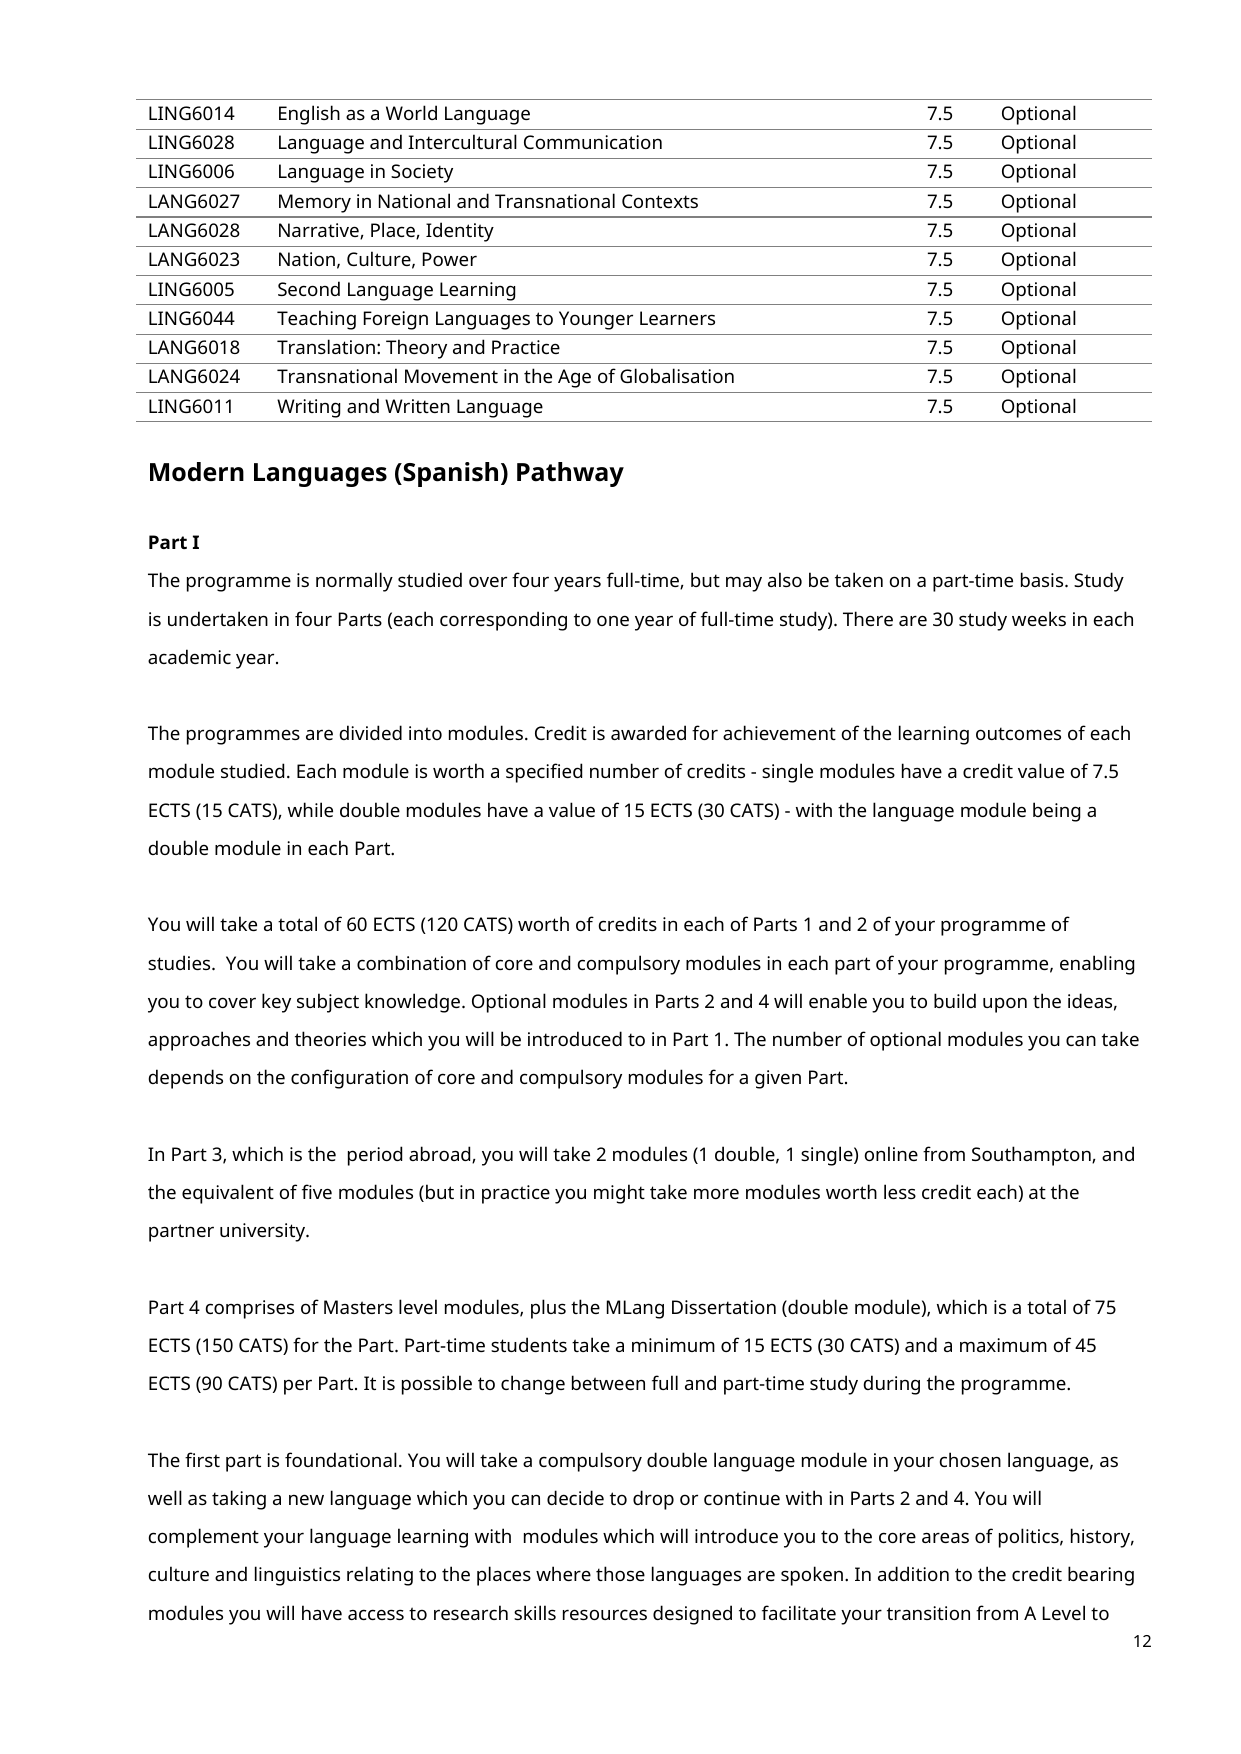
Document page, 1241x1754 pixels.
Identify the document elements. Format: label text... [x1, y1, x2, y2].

table_cell Nation, Culture, Power [266, 247, 916, 275]
table_cell Part I The programme is normally studied over four years full-time, but may also be taken on a part-time basis. Study is undertaken in four Parts (each corresponding to one year of full-time study). There are 30 study weeks in each academic year. The programmes are divided into modules. Credit is awarded for achievement of the learning outcomes of each module studied. Each module is worth a specified number of credits - single modules have a credit value of 7.5 ECTS (15 CATS), while double modules have a value of 15 ECTS (30 CATS) - with the language module being a double module in each Part. You will take a total of 60 ECTS (120 CATS) worth of credits in each of Parts 1 and 2 of your programme of studies. You will take a combination of core and compulsory modules in each part of your programme, enabling you to cover key subject knowledge. Optional modules in Parts 2 and 4 will enable you to build upon the ideas, approaches and theories which you will be introduced to in Part 1. The number of optional modules you can take depends on the configuration of core and compulsory modules for a given Part. In Part 3, which is the period abroad, you will take 2 modules (1 double, 1 single) online from Southampton, and the equivalent of five modules (but in practice you might take more modules worth less credit each) at the partner university. Part 4 comprises of Masters level modules, plus the MLang Dissertation (double module), which is a total of 75 ECTS (150 CATS) for the Part. Part-time students take a minimum of 15 ECTS (30 CATS) and a maximum of 45 ECTS (90 CATS) per Part. It is possible to change between full and part-time study during the programme. The first part is foundational. You will take a compulsory double language module in your chosen language, as well as taking a new language which you can decide to drop or continue with in Parts 2 and 4. You will complement your language learning with modules which will introduce you to the core areas of politics, history, culture and linguistics relating to the places where those languages are spoken. In addition to the credit bearing modules you will have access to research skills resources designed to facilitate your transition from A Level to [136, 491, 1152, 1625]
table_cell LING6005 [136, 276, 266, 304]
table_cell 7.5 [916, 305, 989, 333]
table_cell Transnational Movement in the Age of Globalisation [266, 364, 916, 392]
table_cell Optional [989, 159, 1152, 187]
table_cell LING6014 [136, 100, 266, 128]
table_cell 7.5 [916, 130, 989, 158]
table_cell Translation: Theory and Practice [266, 335, 916, 363]
table_cell Narrative, Place, Identity [266, 218, 916, 246]
table_cell LANG6024 [136, 364, 266, 392]
table_cell 7.5 [916, 247, 989, 275]
table_cell Language in Society [266, 159, 916, 187]
table_cell Optional [989, 335, 1152, 363]
table_cell 7.5 [916, 159, 989, 187]
table_cell 7.5 [916, 218, 989, 246]
table_cell 7.5 [916, 188, 989, 216]
table_cell Optional [989, 393, 1152, 421]
table_cell LING6028 [136, 130, 266, 158]
table_cell 7.5 [916, 276, 989, 304]
table_cell LING6011 [136, 393, 266, 421]
table_cell 7.5 [916, 364, 989, 392]
table_cell 7.5 [916, 335, 989, 363]
table_cell Optional [989, 364, 1152, 392]
table_cell Writing and Written Language [266, 393, 916, 421]
table_cell Optional [989, 188, 1152, 216]
table_cell LANG6027 [136, 188, 266, 216]
table_cell Optional [989, 130, 1152, 158]
table_cell Teaching Foreign Languages to Younger Learners [266, 305, 916, 333]
table_cell LANG6028 [136, 218, 266, 246]
table_cell Optional [989, 247, 1152, 275]
table_cell LANG6018 [136, 335, 266, 363]
table_cell LANG6023 [136, 247, 266, 275]
table_cell Optional [989, 305, 1152, 333]
table_cell LING6044 [136, 305, 266, 333]
table_cell English as a World Language [266, 100, 916, 128]
table_cell 7.5 [916, 393, 989, 421]
table_cell Modern Languages (Spanish) Pathway [136, 422, 1152, 491]
table_cell Second Language Learning [266, 276, 916, 304]
table_cell Optional [989, 276, 1152, 304]
table_cell LING6006 [136, 159, 266, 187]
table_cell Language and Intercultural Communication [266, 130, 916, 158]
table_cell Optional [989, 100, 1152, 128]
table_cell 7.5 [916, 100, 989, 128]
table_cell Optional [989, 218, 1152, 246]
table_cell Memory in National and Transnational Contexts [266, 188, 916, 216]
